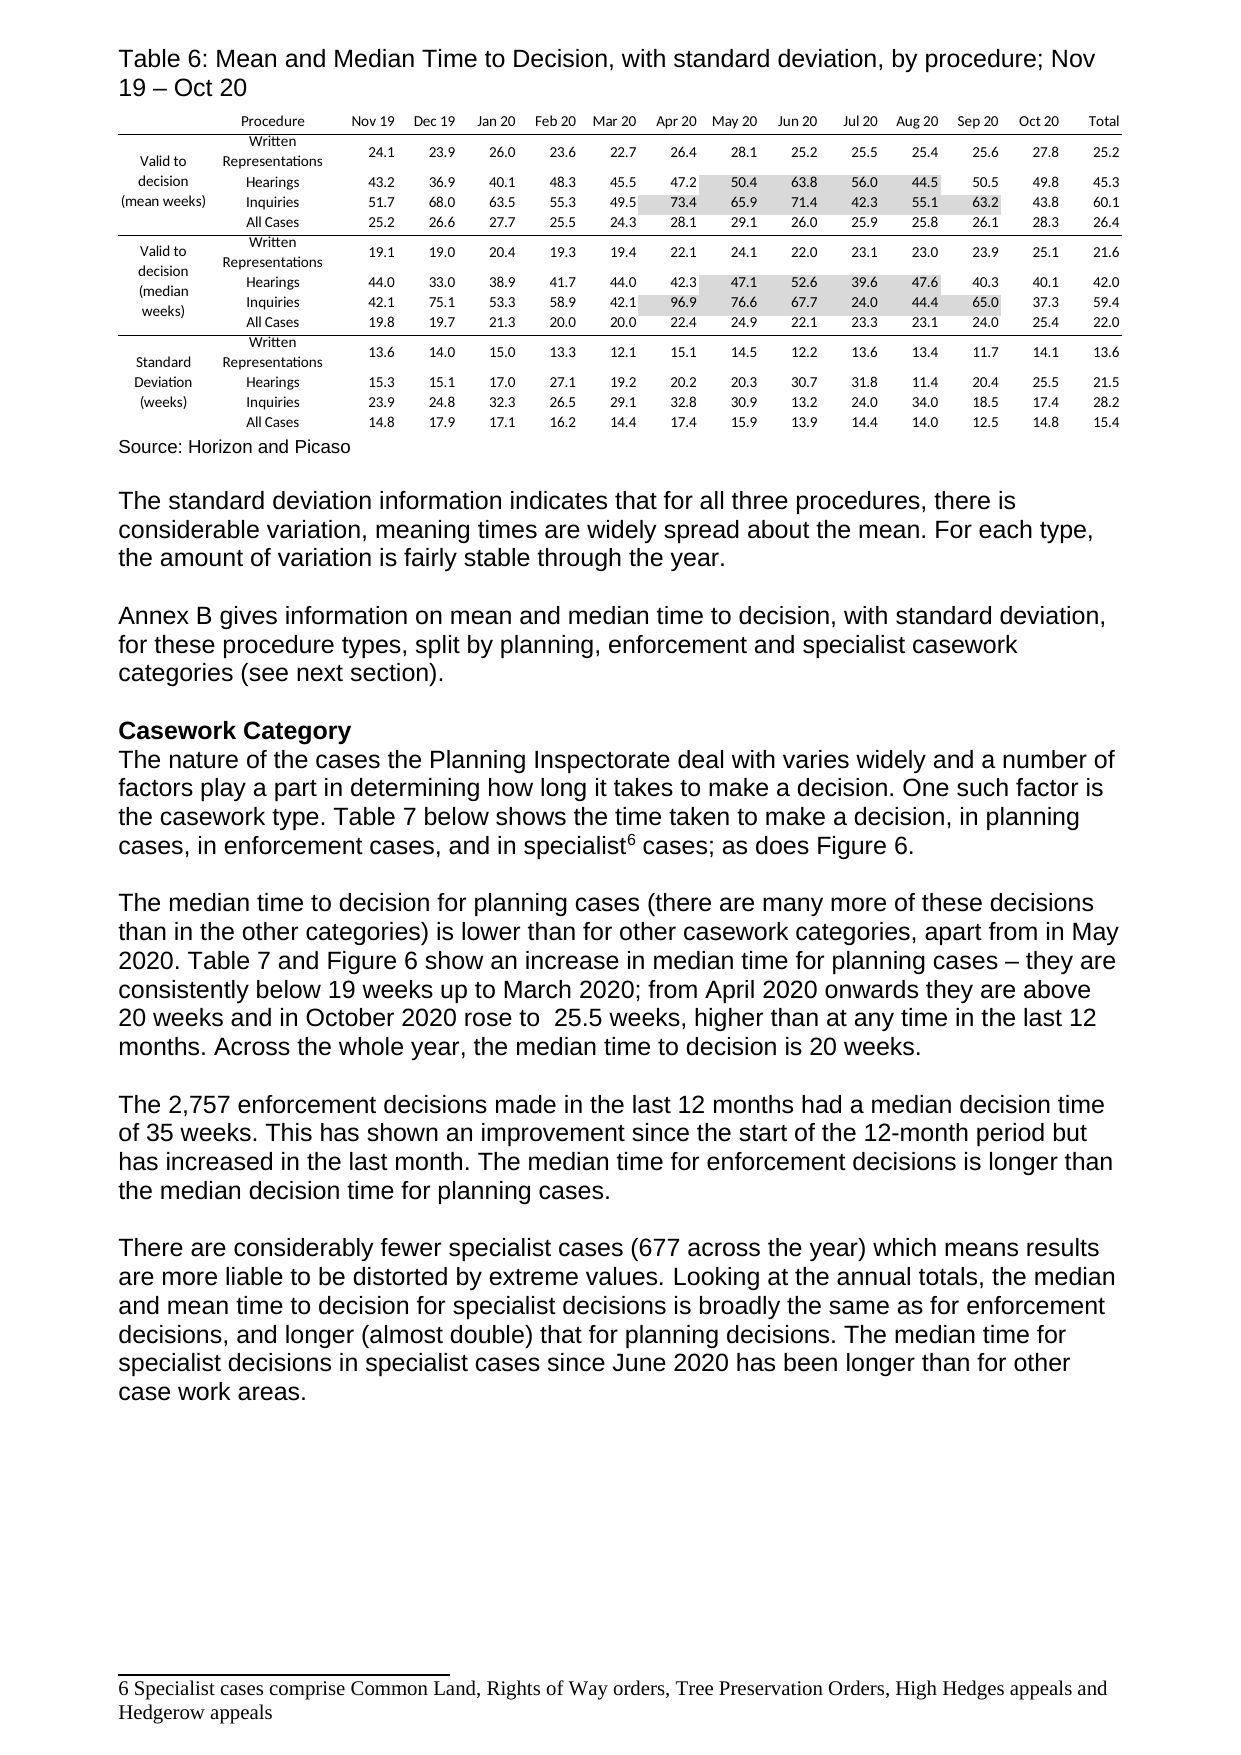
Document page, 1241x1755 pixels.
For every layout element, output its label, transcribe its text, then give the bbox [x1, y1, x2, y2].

text Source: Horizon and Picaso [118, 436, 1122, 457]
text The standard deviation information indicates that for all three procedures, there is considerable variation, meaning times are widely spread about the mean. For each type, the amount of variation is fairly stable through the year. [118, 486, 1122, 572]
text Annex B gives information on mean and median time to decision, with standard deviation, for these procedure types, split by planning, enforcement and specialist casework categories (see next section). [118, 601, 1122, 687]
text Specialist cases comprise Common Land, Rights of Way orders, Tree Preservation Orders, High Hedges appeals and Hedgerow appeals [118, 1676, 1122, 1724]
text The nature of the cases the Planning Inspectorate deal with varies widely and a number of factors play a part in determining how long it takes to make a decision. One such factor is the casework type. Table 7 below shows the time taken to make a decision, in planning cases, in enforcement cases, and in specialist cases; as does Figure 6. [118, 744, 1122, 859]
text Table 6: Mean and Median Time to Decision, with standard deviation, by procedure; Nov 19 – Oct 20 [118, 44, 1122, 102]
text The median time to decision for planning cases (there are many more of these decisions than in the other categories) is lower than for other casework categories, apart from in May 2020. Table 7 and Figure 6 show an increase in median time for planning cases – they are consistently below 19 weeks up to March 2020; from April 2020 onwards they are above 20 weeks and in October 2020 rose to 25.5 weeks, higher than at any time in the last 12 months. Across the whole year, the median time to decision is 20 weeks. [118, 888, 1122, 1061]
text There are considerably fewer specialist cases (677 across the year) which means results are more liable to be distorted by extreme values. Looking at the annual totals, the median and mean time to decision for specialist decisions is broadly the same as for enforcement decisions, and longer (almost double) that for planning decisions. The median time for specialist decisions in specialist cases since June 2020 has been longer than for other case work areas. [118, 1233, 1122, 1406]
text The 2,757 enforcement decisions made in the last 12 months had a median decision time of 35 weeks. This has shown an improvement since the start of the 12-month period but has increased in the last month. The median time for enforcement decisions is longer than the median decision time for planning cases. [118, 1089, 1122, 1204]
text Casework Category [118, 716, 1122, 744]
